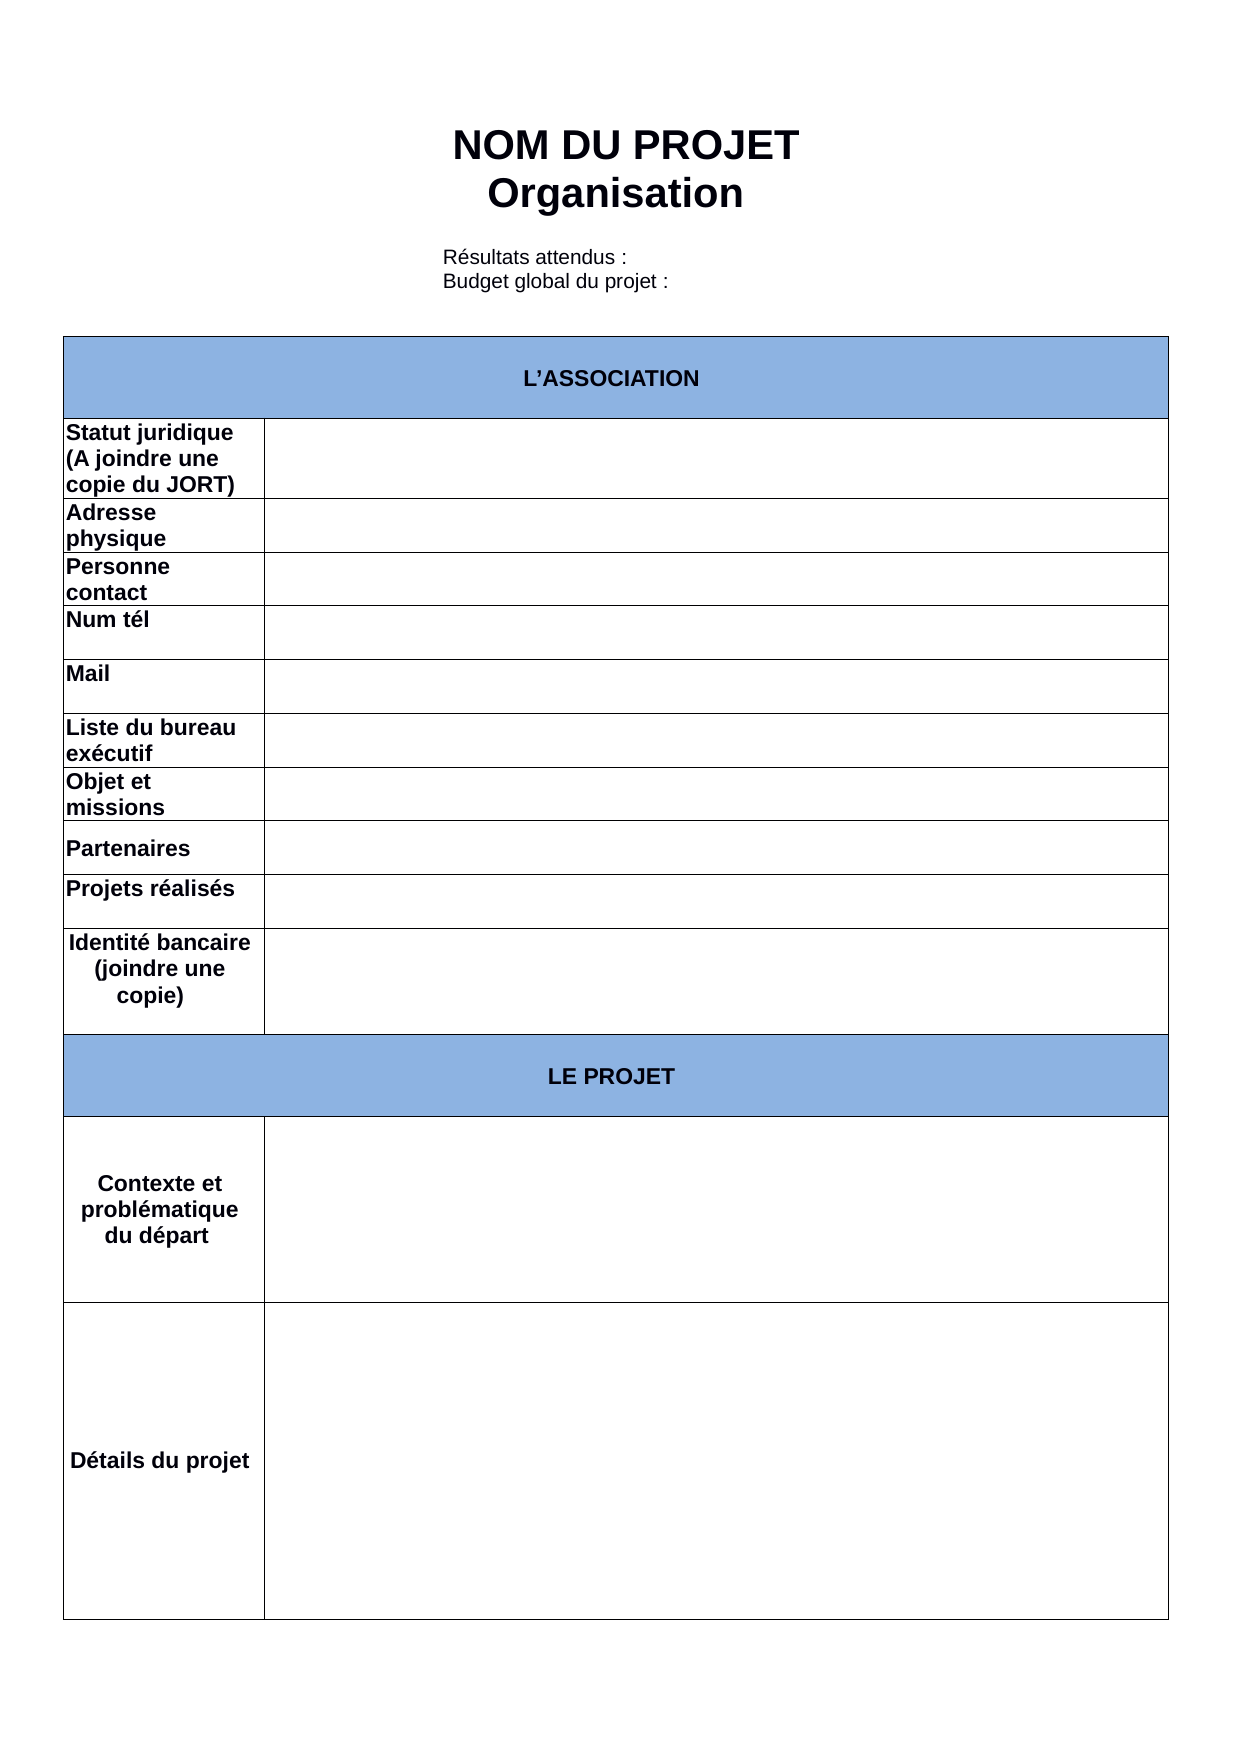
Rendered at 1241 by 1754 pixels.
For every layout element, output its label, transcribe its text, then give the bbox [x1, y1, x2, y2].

table_cell [265, 875, 1168, 928]
table_cell LE PROJET [64, 1035, 1168, 1116]
table_cell Mail [64, 660, 264, 713]
table_cell Personne contact [64, 553, 264, 605]
table_cell [265, 821, 1168, 874]
table_cell [265, 714, 1168, 767]
table_header Résultats attendus : Budget global du projet : [430, 245, 1173, 319]
table_cell Adresse physique [64, 499, 264, 552]
text Organisation [75, 168, 1165, 216]
table_cell [265, 1303, 1168, 1619]
table_cell Partenaires [64, 821, 264, 874]
table_cell Liste du bureau exécutif [64, 714, 264, 767]
table_cell [265, 660, 1168, 713]
table_cell Num tél [64, 606, 264, 659]
table_cell Contexte et problématique du départ [64, 1117, 264, 1302]
table_header [62, 245, 430, 319]
table_cell [265, 1117, 1168, 1302]
table_cell Statut juridique (A joindre une copie du JORT) [64, 419, 264, 498]
table_cell [265, 606, 1168, 659]
table_cell [265, 419, 1168, 498]
table_cell Détails du projet [64, 1303, 264, 1619]
text NOM DU PROJET [75, 120, 1165, 168]
table_cell [265, 929, 1168, 1034]
table_cell [265, 499, 1168, 552]
table_header L’ASSOCIATION [64, 337, 1168, 418]
table_cell [265, 768, 1168, 820]
table_cell [265, 553, 1168, 605]
table_cell Objet et missions [64, 768, 264, 820]
table_cell Identité bancaire (joindre une copie) [64, 929, 264, 1034]
table_cell Projets réalisés [64, 875, 264, 928]
